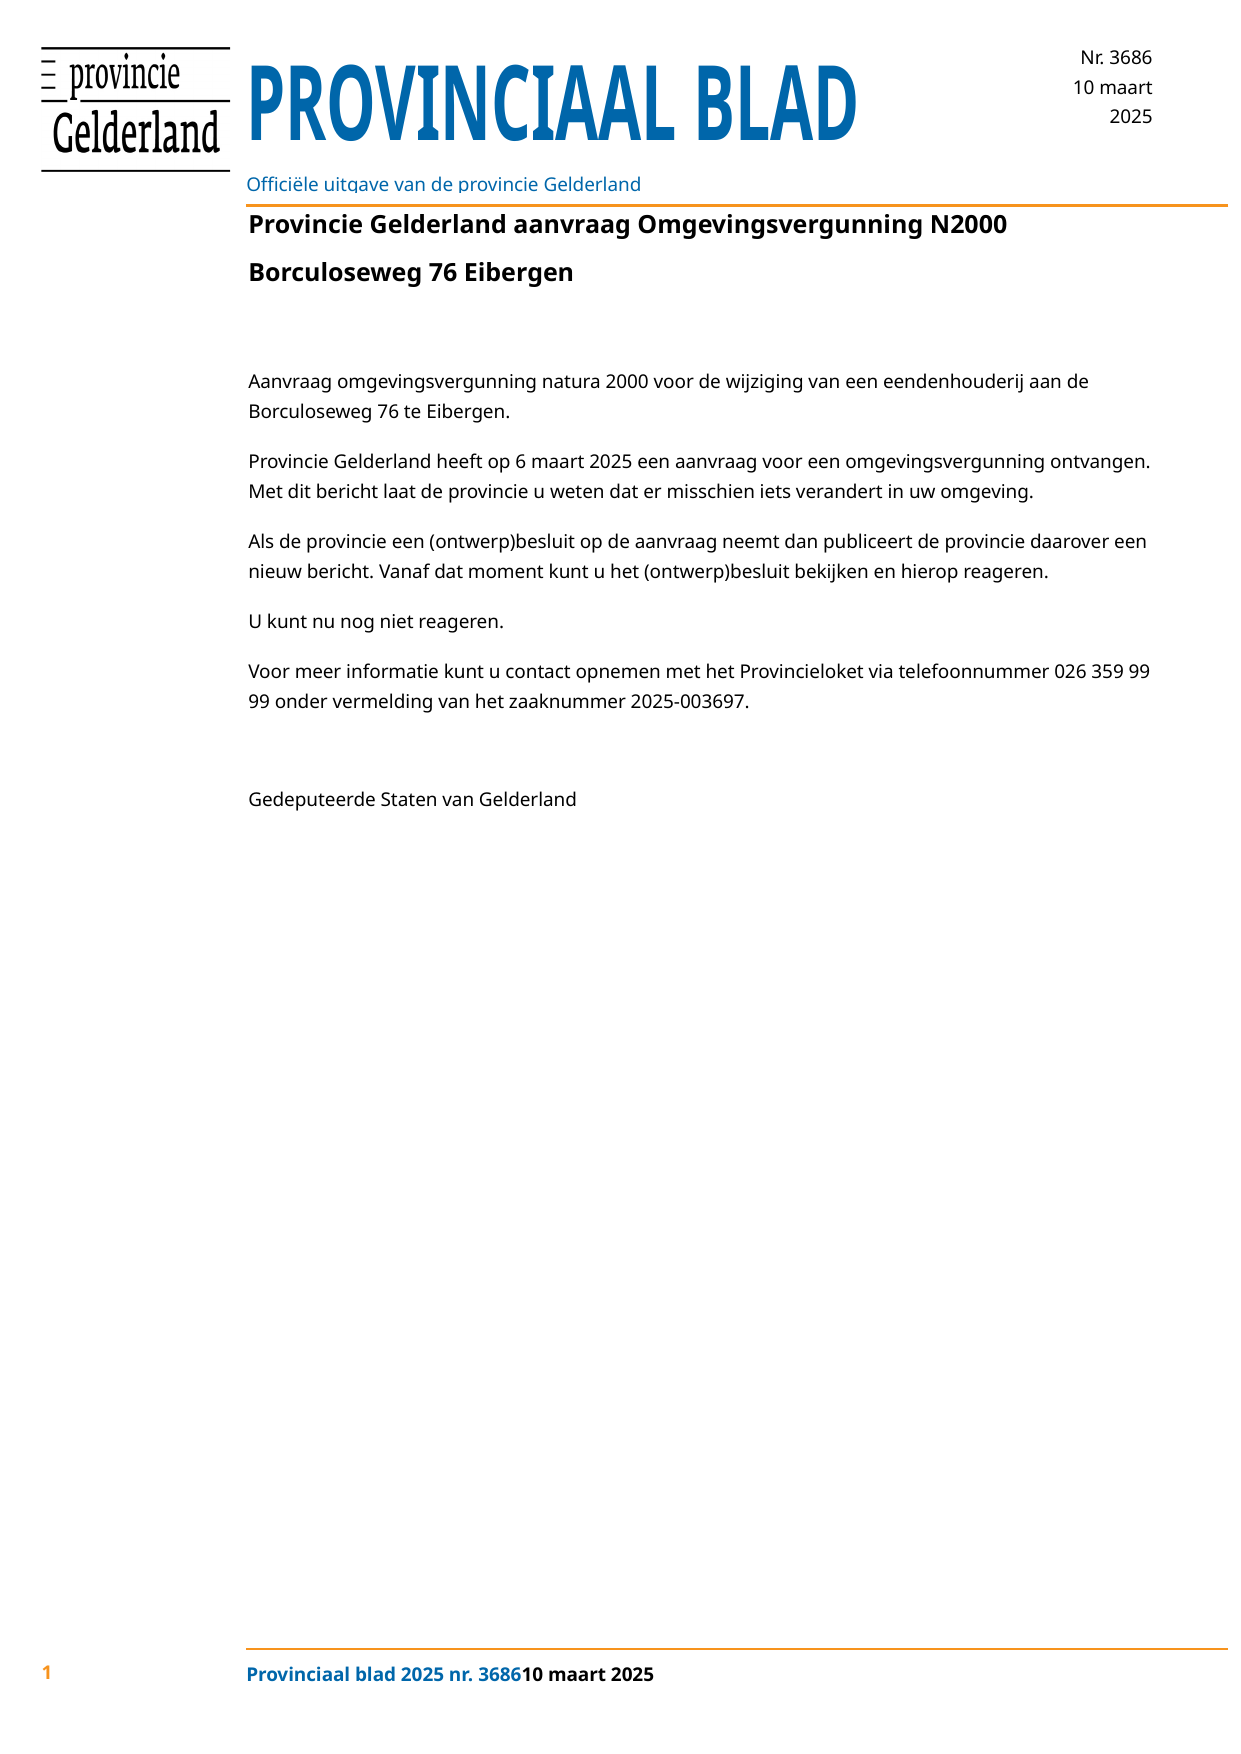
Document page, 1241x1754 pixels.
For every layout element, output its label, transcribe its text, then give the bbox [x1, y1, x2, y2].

text U kunt nu nog niet reageren. [248, 608, 1152, 634]
text Als de provincie een (ontwerp)besluit op de aanvraag neemt dan publiceert de provincie daarover een nieuw bericht. Vanaf dat moment kunt u het (ontwerp)besluit bekijken en hierop reageren. [248, 528, 1152, 584]
text Voor meer informatie kunt u contact opnemen met het Provincieloket via telefoonnummer 026 359 99 99 onder vermelding van het zaaknummer 2025-003697. [248, 659, 1152, 714]
text Aanvraag omgevingsvergunning natura 2000 voor de wijziging van een eendenhouderij aan de Borculoseweg 76 te Eibergen. [248, 368, 1152, 424]
text Gedeputeerde Staten van Gelderland [248, 787, 1152, 812]
text Provincie Gelderland heeft op 6 maart 2025 een aanvraag voor een omgevingsvergunning ontvangen. Met dit bericht laat de provincie u weten dat er misschien iets verandert in uw omgeving. [248, 448, 1152, 504]
text Provincie Gelderland aanvraag Omgevingsvergunning N2000 Borculoseweg 76 Eibergen [248, 207, 1152, 288]
picture [41, 47, 231, 172]
